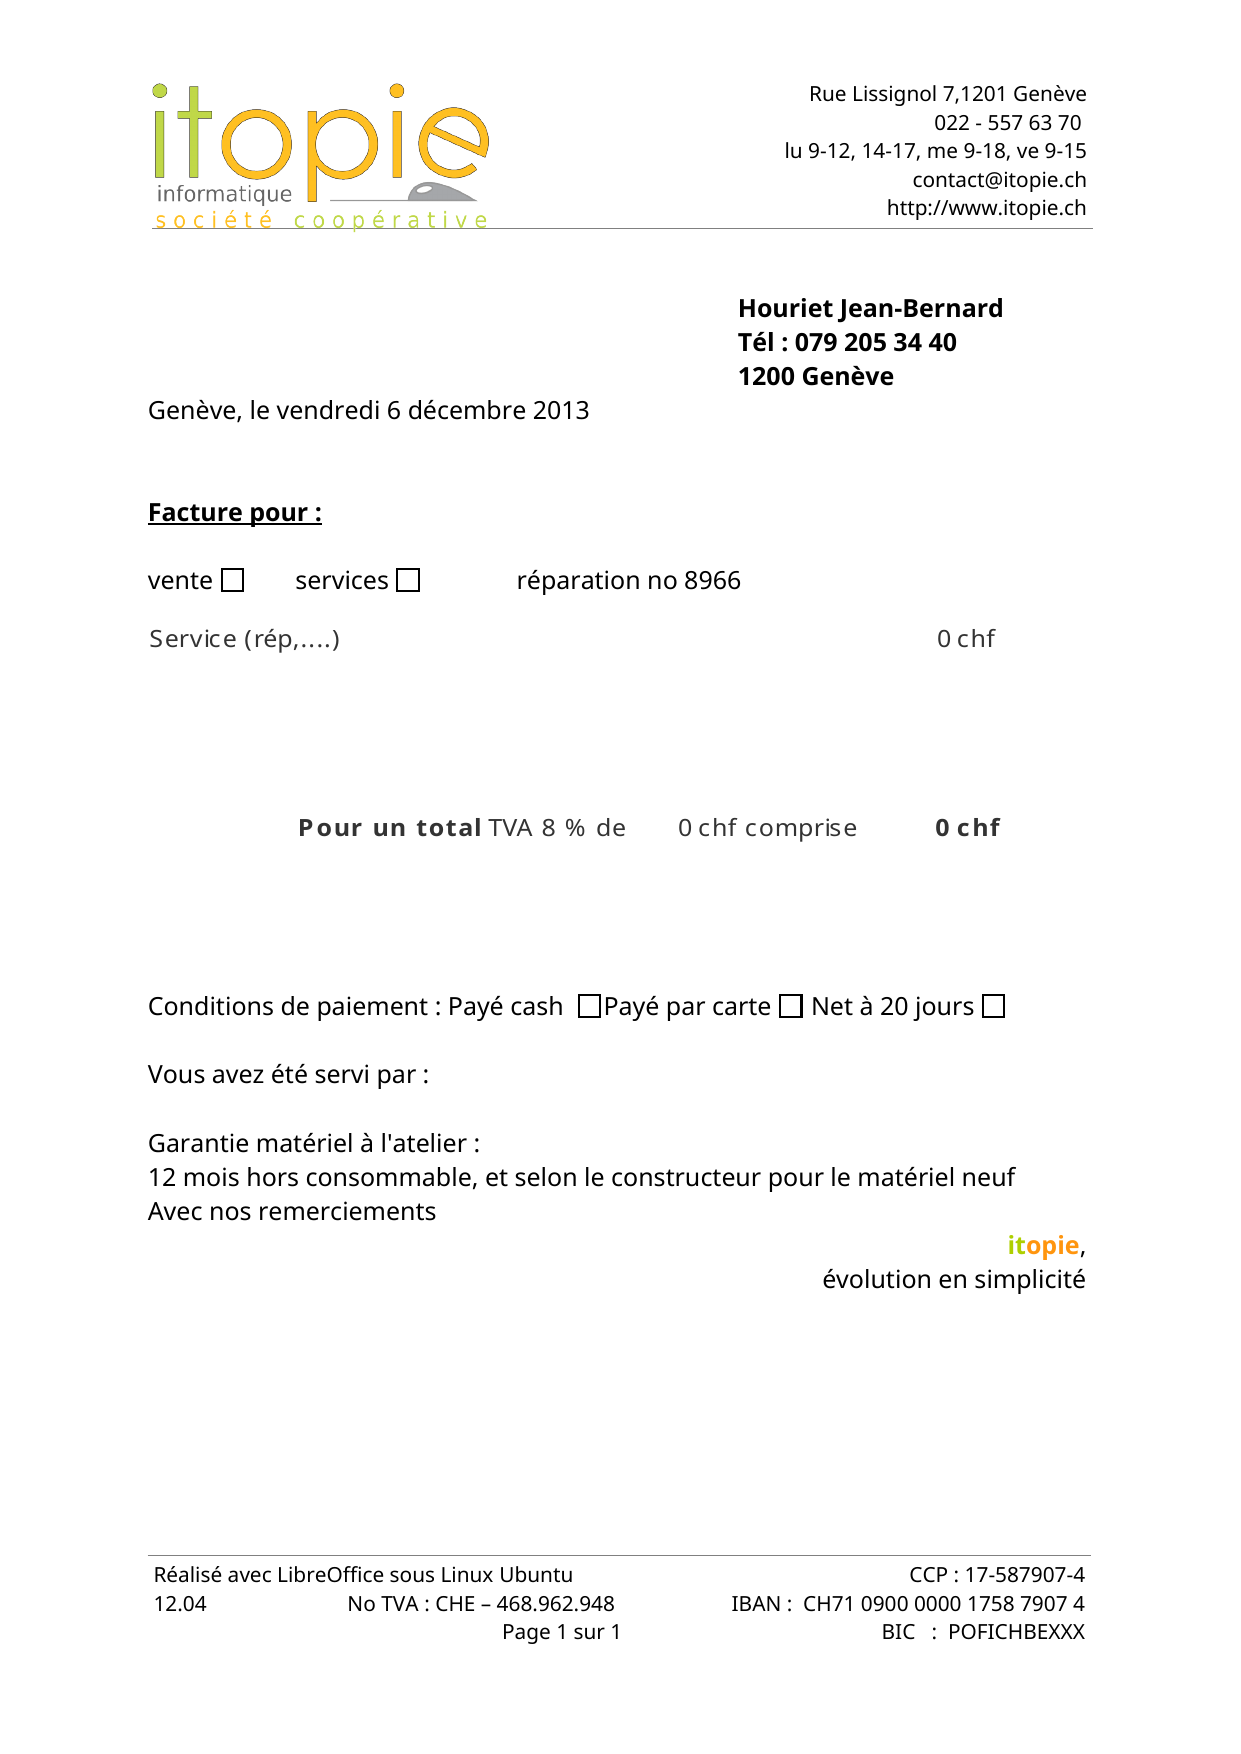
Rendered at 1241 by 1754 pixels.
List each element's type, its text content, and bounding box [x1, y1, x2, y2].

text vente services réparation no 8966 [148, 563, 1093, 597]
text évolution en simplicité [148, 1262, 1093, 1296]
text 12 mois hors consommable, et selon le constructeur pour le matériel neuf [148, 1159, 1093, 1193]
text Garantie matériel à l'atelier : [148, 1125, 1093, 1159]
text itopie, [148, 1227, 1093, 1262]
text 1200 Genève [148, 358, 1093, 392]
text Avec nos remerciements [148, 1193, 1093, 1227]
picture [138, 72, 500, 244]
text Houriet Jean-Bernard [148, 290, 1093, 324]
text Vous avez été servi par : [148, 1057, 1093, 1091]
text Facture pour : [148, 495, 1093, 529]
text Tél : 079 205 34 40 [148, 324, 1093, 358]
text Conditions de paiement : Payé cash Payé par carte Net à 20 jours [148, 989, 1093, 1023]
text Genève, le vendredi 6 décembre 2013 [148, 392, 1093, 427]
